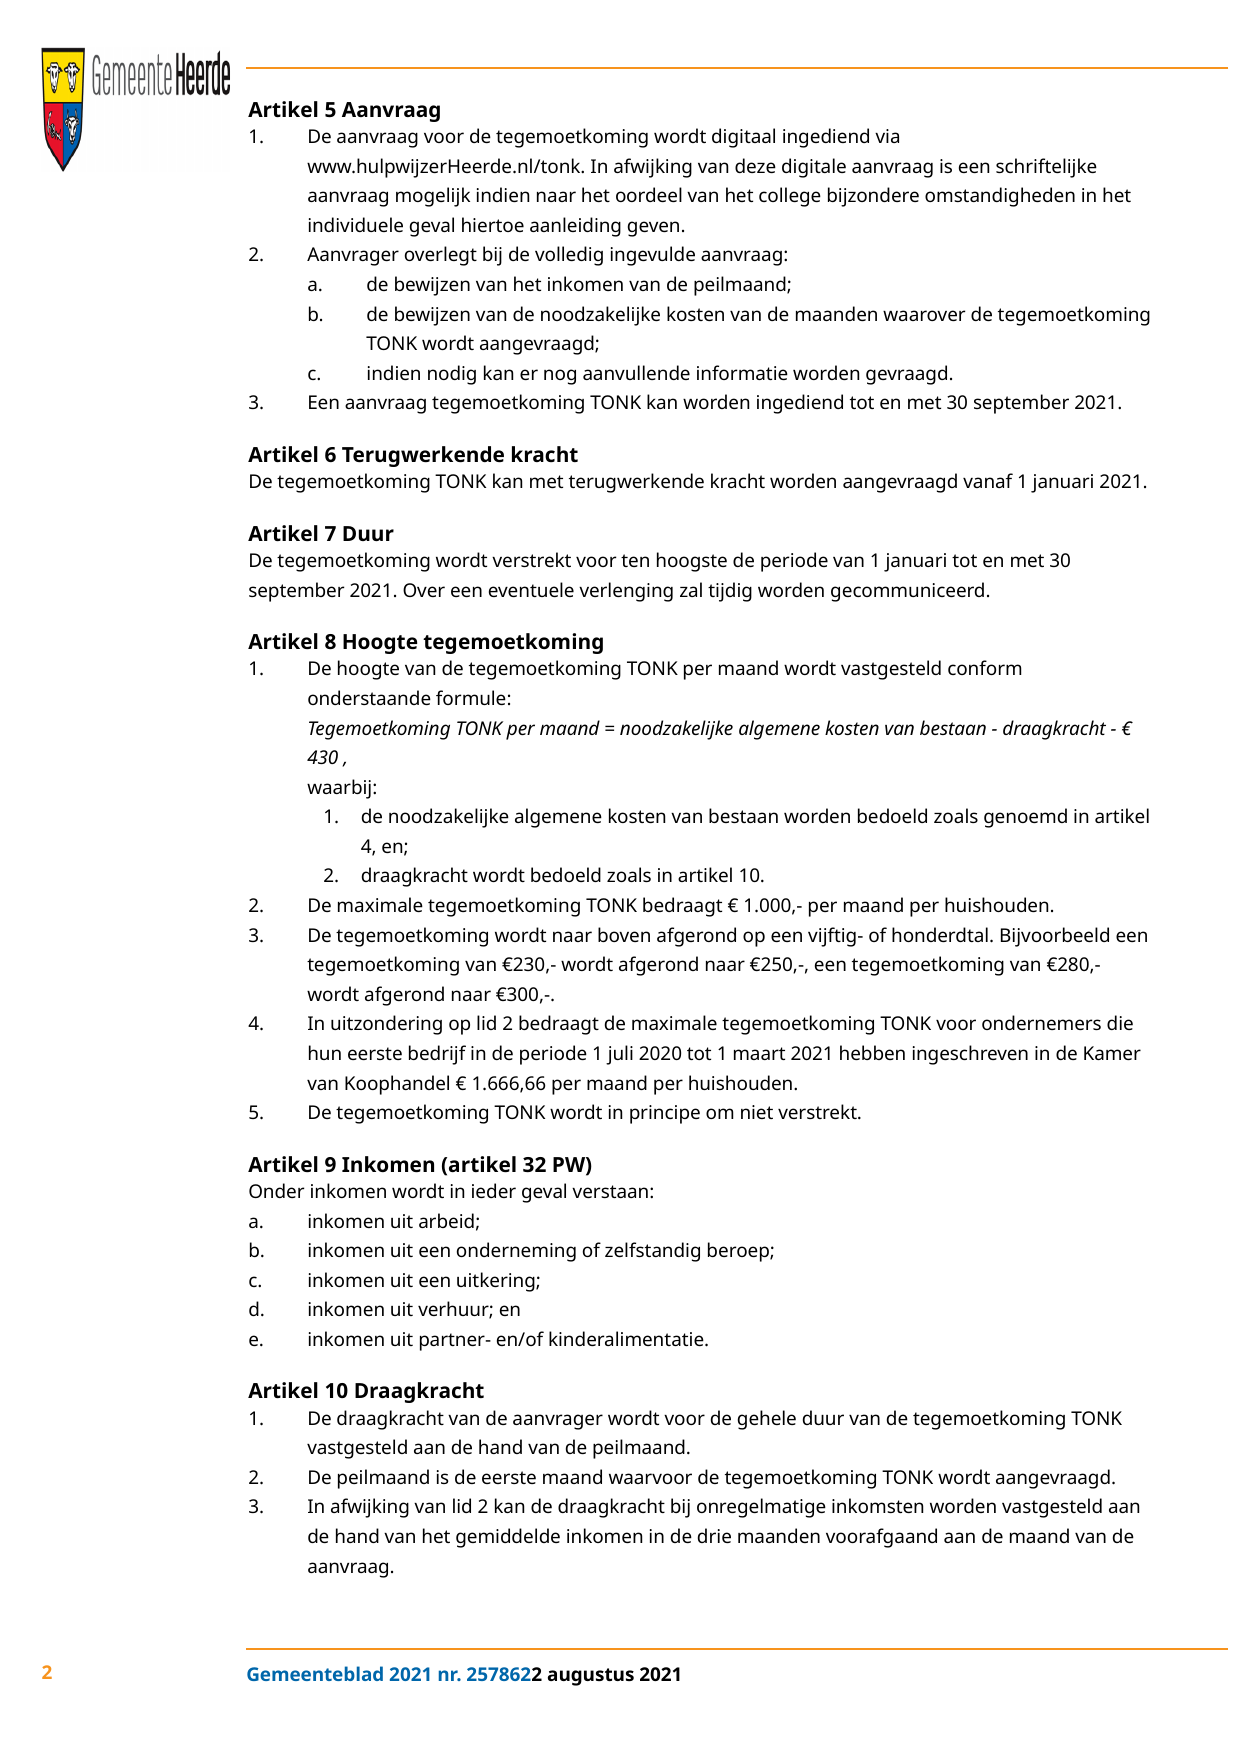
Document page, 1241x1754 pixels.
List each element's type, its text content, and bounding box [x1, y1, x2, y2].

list De peilmaand is de eerste maand waarvoor de tegemoetkoming TONK wordt aangevraagd. [248, 1464, 1152, 1490]
list de bewijzen van het inkomen van de peilmaand; [307, 271, 1152, 297]
list inkomen uit verhuur; en [248, 1297, 1152, 1322]
list waarbij: [248, 774, 1152, 800]
list De draagkracht van de aanvrager wordt voor de gehele duur van de tegemoetkoming TONK vastgesteld aan de hand van de peilmaand. [248, 1405, 1152, 1460]
text Artikel 6 Terugwerkende kracht [248, 440, 1152, 468]
text De tegemoetkoming TONK kan met terugwerkende kracht worden aangevraagd vanaf 1 januari 2021. [248, 468, 1152, 494]
list de noodzakelijke algemene kosten van bestaan worden bedoeld zoals genoemd in artikel 4, en; [323, 803, 1152, 859]
text Artikel 7 Duur [248, 519, 1152, 547]
list In afwijking van lid 2 kan de draagkracht bij onregelmatige inkomsten worden vastgesteld aan de hand van het gemiddelde inkomen in de drie maanden voorafgaand aan de maand van de aanvraag. [248, 1494, 1152, 1579]
text De tegemoetkoming wordt verstrekt voor ten hoogste de periode van 1 januari tot en met 30 september 2021. Over een eventuele verlenging zal tijdig worden gecommuniceerd. [248, 547, 1152, 602]
text Artikel 9 Inkomen (artikel 32 PW) [248, 1150, 1152, 1178]
list inkomen uit een onderneming of zelfstandig beroep; [248, 1237, 1152, 1263]
list Tegemoetkoming TONK per maand = noodzakelijke algemene kosten van bestaan - draagkracht - € 430 , [248, 715, 1152, 770]
list Aanvrager overlegt bij de volledig ingevulde aanvraag: [248, 242, 1152, 267]
text Artikel 8 Hoogte tegemoetkoming [248, 627, 1152, 656]
list De tegemoetkoming wordt naar boven afgerond op een vijftig- of honderdtal. Bijvoorbeeld een tegemoetkoming van €230,- wordt afgerond naar €250,-, een tegemoetkoming van €280,- wordt afgerond naar €300,-. [248, 922, 1152, 1007]
list indien nodig kan er nog aanvullende informatie worden gevraagd. [307, 360, 1152, 386]
list inkomen uit arbeid; [248, 1208, 1152, 1233]
list inkomen uit een uitkering; [248, 1267, 1152, 1293]
text Artikel 5 Aanvraag [248, 95, 1152, 123]
list De aanvraag voor de tegemoetkoming wordt digitaal ingediend via www.hulpwijzerHeerde.nl/tonk. In afwijking van deze digitale aanvraag is een schriftelijke aanvraag mogelijk indien naar het oordeel van het college bijzondere omstandigheden in het individuele geval hiertoe aanleiding geven. [248, 123, 1152, 238]
list de bewijzen van de noodzakelijke kosten van de maanden waarover de tegemoetkoming TONK wordt aangevraagd; [307, 301, 1152, 356]
text Onder inkomen wordt in ieder geval verstaan: [248, 1178, 1152, 1204]
list De maximale tegemoetkoming TONK bedraagt € 1.000,- per maand per huishouden. [248, 892, 1152, 918]
list Een aanvraag tegemoetkoming TONK kan worden ingediend tot en met 30 september 2021. [248, 389, 1152, 415]
picture [41, 47, 231, 172]
list De tegemoetkoming TONK wordt in principe om niet verstrekt. [248, 1099, 1152, 1125]
list inkomen uit partner- en/of kinderalimentatie. [248, 1326, 1152, 1352]
text Artikel 10 Draagkracht [248, 1377, 1152, 1405]
list In uitzondering op lid 2 bedraagt de maximale tegemoetkoming TONK voor ondernemers die hun eerste bedrijf in de periode 1 juli 2020 tot 1 maart 2021 hebben ingeschreven in de Kamer van Koophandel € 1.666,66 per maand per huishouden. [248, 1011, 1152, 1096]
list De hoogte van de tegemoetkoming TONK per maand wordt vastgesteld conform onderstaande formule: [248, 656, 1152, 711]
list draagkracht wordt bedoeld zoals in artikel 10. [323, 863, 1152, 888]
